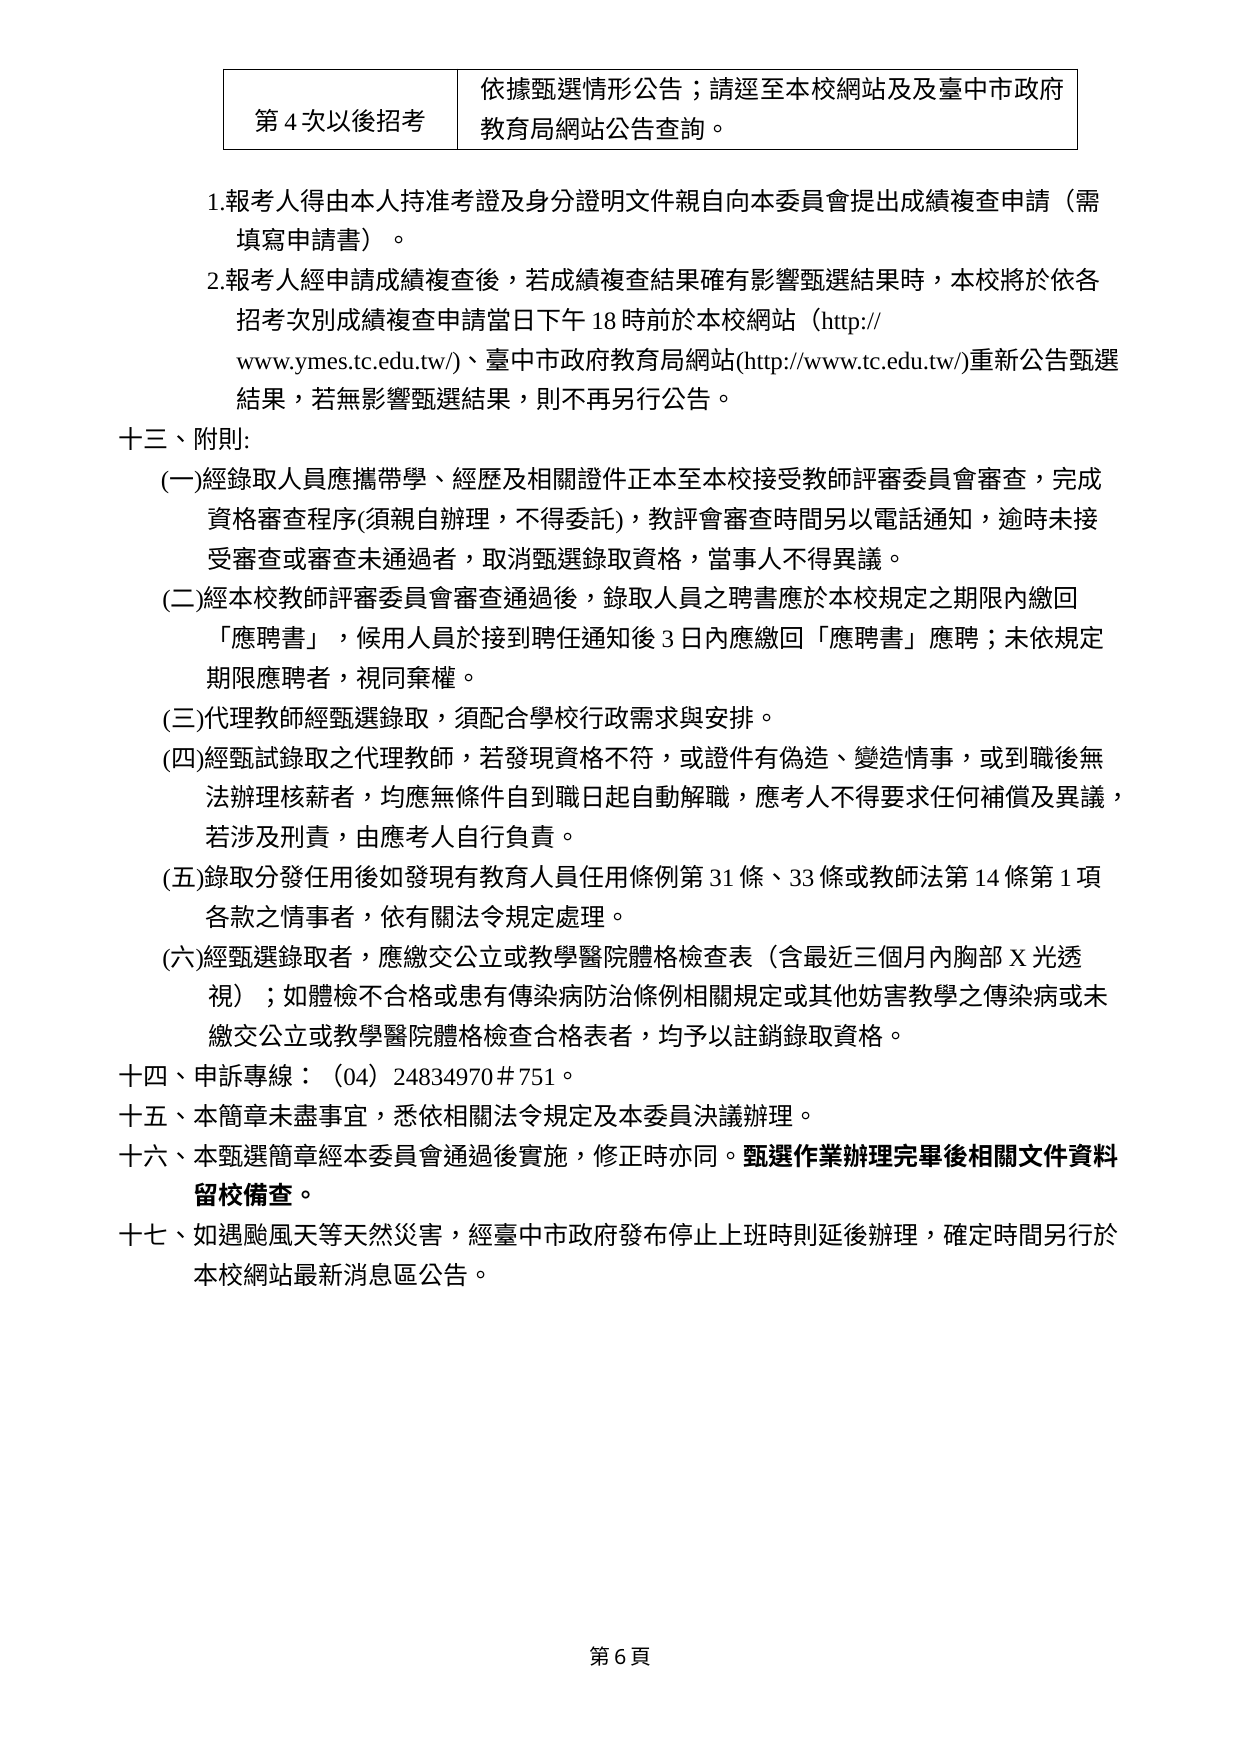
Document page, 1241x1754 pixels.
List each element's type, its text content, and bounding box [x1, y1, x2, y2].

text (一)經錄取人員應攜帶學、經歷及相關證件正本至本校接受教師評審委員會審查，完成資格審查程序(須親自辦理，不得委託)，教評會審查時間另以電話通知，逾時未接受審查或審查未通過者，取消甄選錄取資格，當事人不得異議。 [161, 459, 1122, 575]
text 十五、本簡章未盡事宜，悉依相關法令規定及本委員決議辦理。 [118, 1096, 1122, 1132]
text (二)經本校教師評審委員會審查通過後，錄取人員之聘書應於本校規定之期限內繳回「應聘書」，候用人員於接到聘任通知後3日內應繳回「應聘書」應聘；未依規定期限應聘者，視同棄權。 [162, 579, 1122, 695]
table_cell 第4次以後招考 [224, 70, 457, 148]
text 十四、申訴專線：（04）24834970＃751。 [118, 1056, 1122, 1093]
text (五)錄取分發任用後如發現有教育人員任用條例第31條、33條或教師法第14條第1項各款之情事者，依有關法令規定處理。 [162, 857, 1122, 933]
text 十六、本甄選簡章經本委員會通過後實施，修正時亦同。甄選作業辦理完畢後相關文件資料留校備查。 [118, 1136, 1122, 1212]
text (四)經甄試錄取之代理教師，若發現資格不符，或證件有偽造、變造情事，或到職後無法辦理核薪者，均應無條件自到職日起自動解職，應考人不得要求任何補償及異議，若涉及刑責，由應考人自行負責。 [162, 738, 1122, 854]
text 十七、如遇颱風天等天然災害，經臺中市政府發布停止上班時則延後辦理，確定時間另行於本校網站最新消息區公告。 [118, 1216, 1122, 1292]
table_cell 依據甄選情形公告；請逕至本校網站及及臺中市政府教育局網站公告查詢。 [458, 70, 1077, 148]
text 2.報考人經申請成績複查後，若成績複查結果確有影響甄選結果時，本校將於依各招考次別成績複查申請當日下午18時前於本校網站（http://www.ymes.tc.edu.tw/)、臺中市政府教育局網站(http://www.tc.edu.tw/)重新公告甄選結果，若無影響甄選結果，則不再另行公告。 [207, 261, 1122, 416]
text (三)代理教師經甄選錄取，須配合學校行政需求與安排。 [162, 698, 1122, 734]
text 1.報考人得由本人持准考證及身分證明文件親自向本委員會提出成績複查申請（需填寫申請書）。 [207, 181, 1122, 257]
text (六)經甄選錄取者，應繳交公立或教學醫院體格檢查表（含最近三個月內胸部X光透視）；如體檢不合格或患有傳染病防治條例相關規定或其他妨害教學之傳染病或未繳交公立或教學醫院體格檢查合格表者，均予以註銷錄取資格。 [162, 937, 1122, 1053]
text 十三、附則: [118, 420, 1122, 456]
